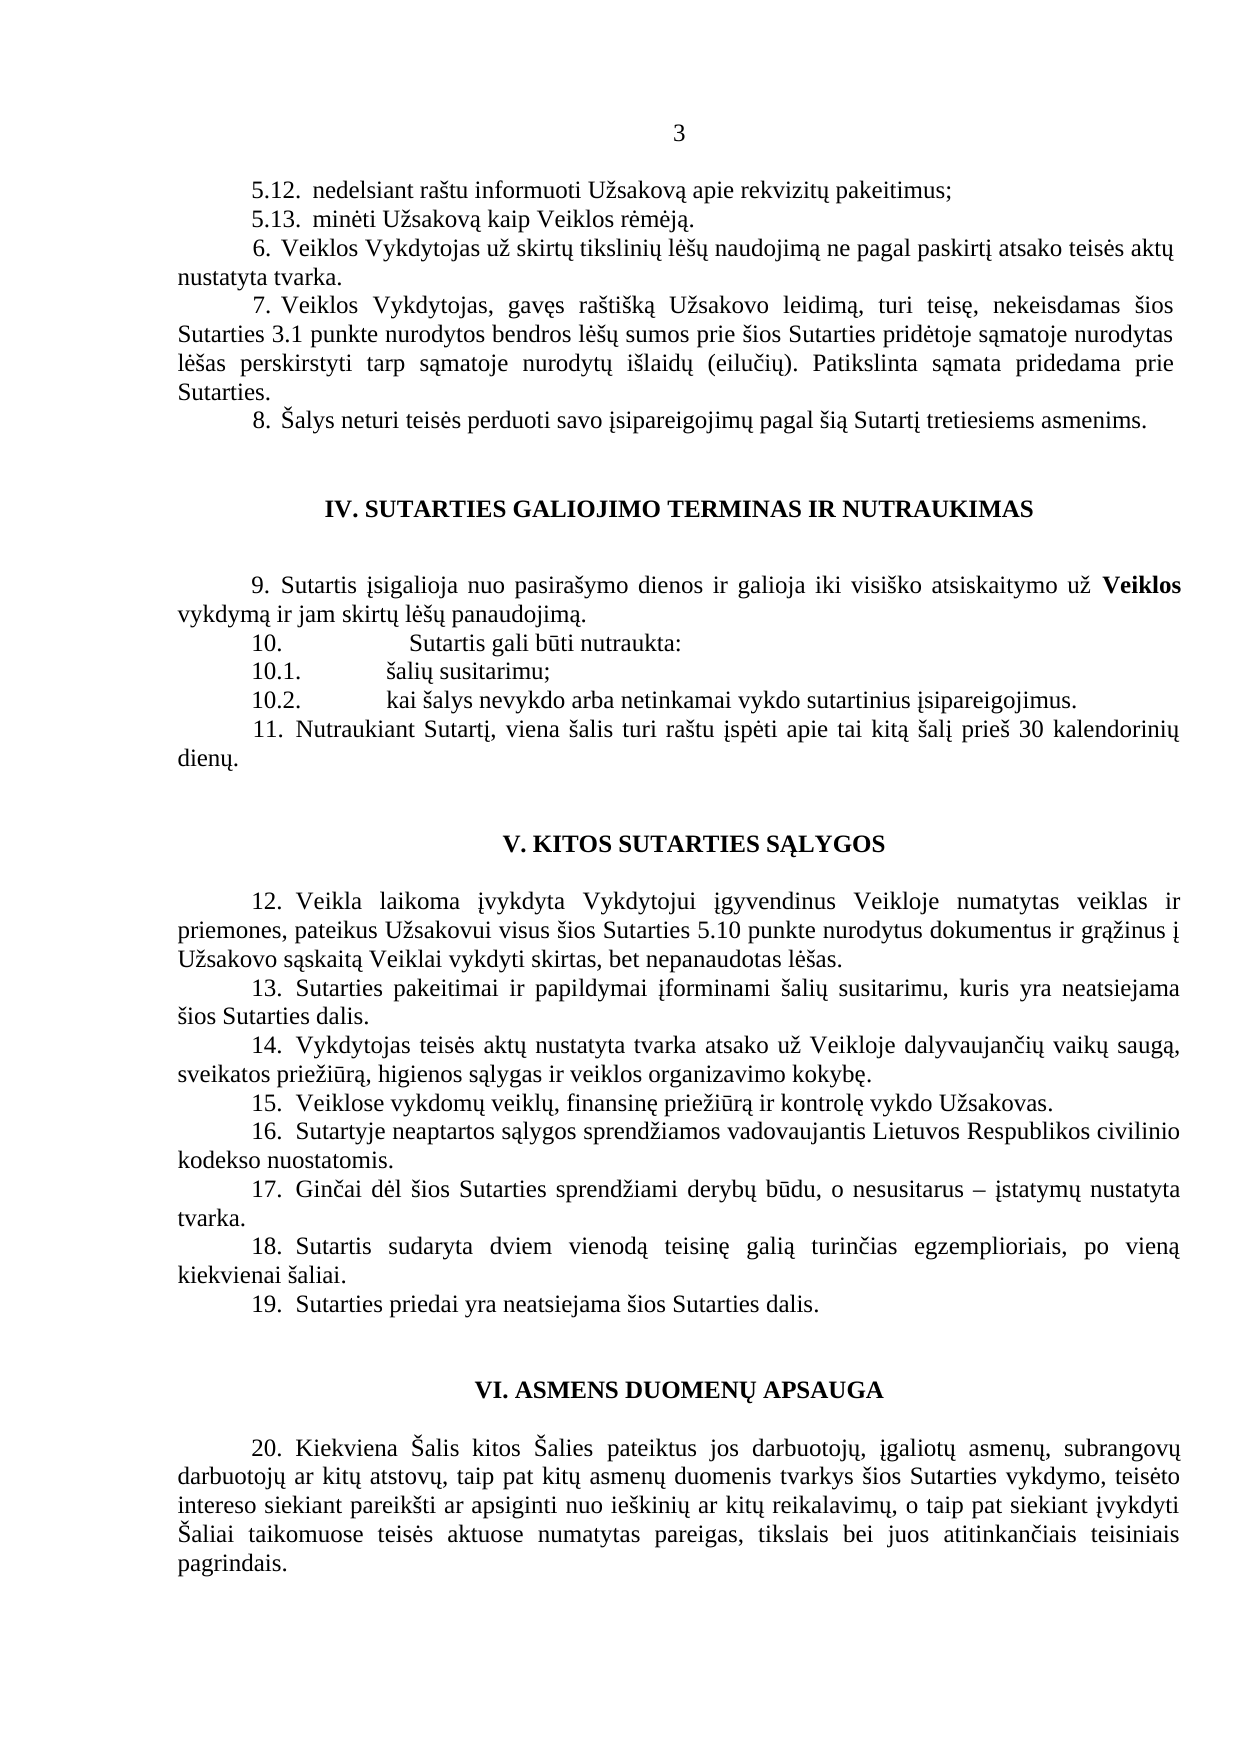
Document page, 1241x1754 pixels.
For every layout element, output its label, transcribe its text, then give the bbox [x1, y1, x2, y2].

text 5.13. minėti Užsakovą kaip Veiklos rėmėją. [177, 204, 1175, 233]
text 8. Šalys neturi teisės perduoti savo įsipareigojimų pagal šią Sutartį tretiesiems asmenims. [177, 406, 1175, 434]
text 5.12. nedelsiant raštu informuoti Užsakovą apie rekvizitų pakeitimus; [177, 176, 1175, 204]
text 17. Ginčai dėl šios Sutarties sprendžiami derybų būdu, o nesusitarus – įstatymų nustatyta tvarka. [177, 1174, 1181, 1231]
text 13. Sutarties pakeitimai ir papildymai įforminami šalių susitarimu, kuris yra neatsiejama šios Sutarties dalis. [177, 973, 1181, 1030]
text 7. Veiklos Vykdytojas, gavęs raštišką Užsakovo leidimą, turi teisę, nekeisdamas šios Sutarties 3.1 punkte nurodytos bendros lėšų sumos prie šios Sutarties pridėtoje sąmatoje nurodytas lėšas perskirstyti tarp sąmatoje nurodytų išlaidų (eilučių). Patikslinta sąmata pridedama prie Sutarties. [177, 291, 1175, 406]
text 10.2. kai šalys nevykdo arba netinkamai vykdo sutartinius įsipareigojimus. [251, 685, 1181, 714]
text 10.1. šalių susitarimu; [251, 656, 1181, 685]
text VI. ASMENS DUOMENŲ APSAUGA [177, 1375, 1181, 1404]
text 9. Sutartis įsigalioja nuo pasirašymo dienos ir galioja iki visiško atsiskaitymo už Veiklos vykdymą ir jam skirtų lėšų panaudojimą. [177, 570, 1181, 628]
text IV. SUTARTIES galiojimo TERMINAS ir nutraukimas [177, 494, 1181, 523]
text 16. Sutartyje neaptartos sąlygos sprendžiamos vadovaujantis Lietuvos Respublikos civilinio kodekso nuostatomis. [177, 1116, 1181, 1174]
text 20. Kiekviena Šalis kitos Šalies pateiktus jos darbuotojų, įgaliotų asmenų, subrangovų darbuotojų ar kitų atstovų, taip pat kitų asmenų duomenis tvarkys šios Sutarties vykdymo, teisėto intereso siekiant pareikšti ar apsiginti nuo ieškinių ar kitų reikalavimų, o taip pat siekiant įvykdyti Šaliai taikomuose teisės aktuose numatytas pareigas, tikslais bei juos atitinkančiais teisiniais pagrindais. [177, 1433, 1181, 1576]
text 6. Veiklos Vykdytojas už skirtų tikslinių lėšų naudojimą ne pagal paskirtį atsako teisės aktų nustatyta tvarka. [177, 233, 1175, 291]
text 14. Vykdytojas teisės aktų nustatyta tvarka atsako už Veikloje dalyvaujančių vaikų saugą, sveikatos priežiūrą, higienos sąlygas ir veiklos organizavimo kokybę. [177, 1030, 1181, 1088]
text 18. Sutartis sudaryta dviem vienodą teisinę galią turinčias egzemplioriais, po vieną kiekvienai šaliai. [177, 1231, 1181, 1289]
text 11. Nutraukiant Sutartį, viena šalis turi raštu įspėti apie tai kitą šalį prieš 30 kalendorinių dienų. [177, 714, 1181, 771]
text 12. Veikla laikoma įvykdyta Vykdytojui įgyvendinus Veikloje numatytas veiklas ir priemones, pateikus Užsakovui visus šios Sutarties 5.10 punkte nurodytus dokumentus ir grąžinus į Užsakovo sąskaitą Veiklai vykdyti skirtas, bet nepanaudotas lėšas. [177, 886, 1181, 973]
text 19. Sutarties priedai yra neatsiejama šios Sutarties dalis. [177, 1289, 1181, 1318]
text 10. Sutartis gali būti nutraukta: [251, 628, 1181, 656]
text 15. Veiklose vykdomų veiklų, finansinę priežiūrą ir kontrolę vykdo Užsakovas. [177, 1088, 1181, 1116]
text V. KITOS sutarties SĄLYGOS [207, 829, 1181, 858]
